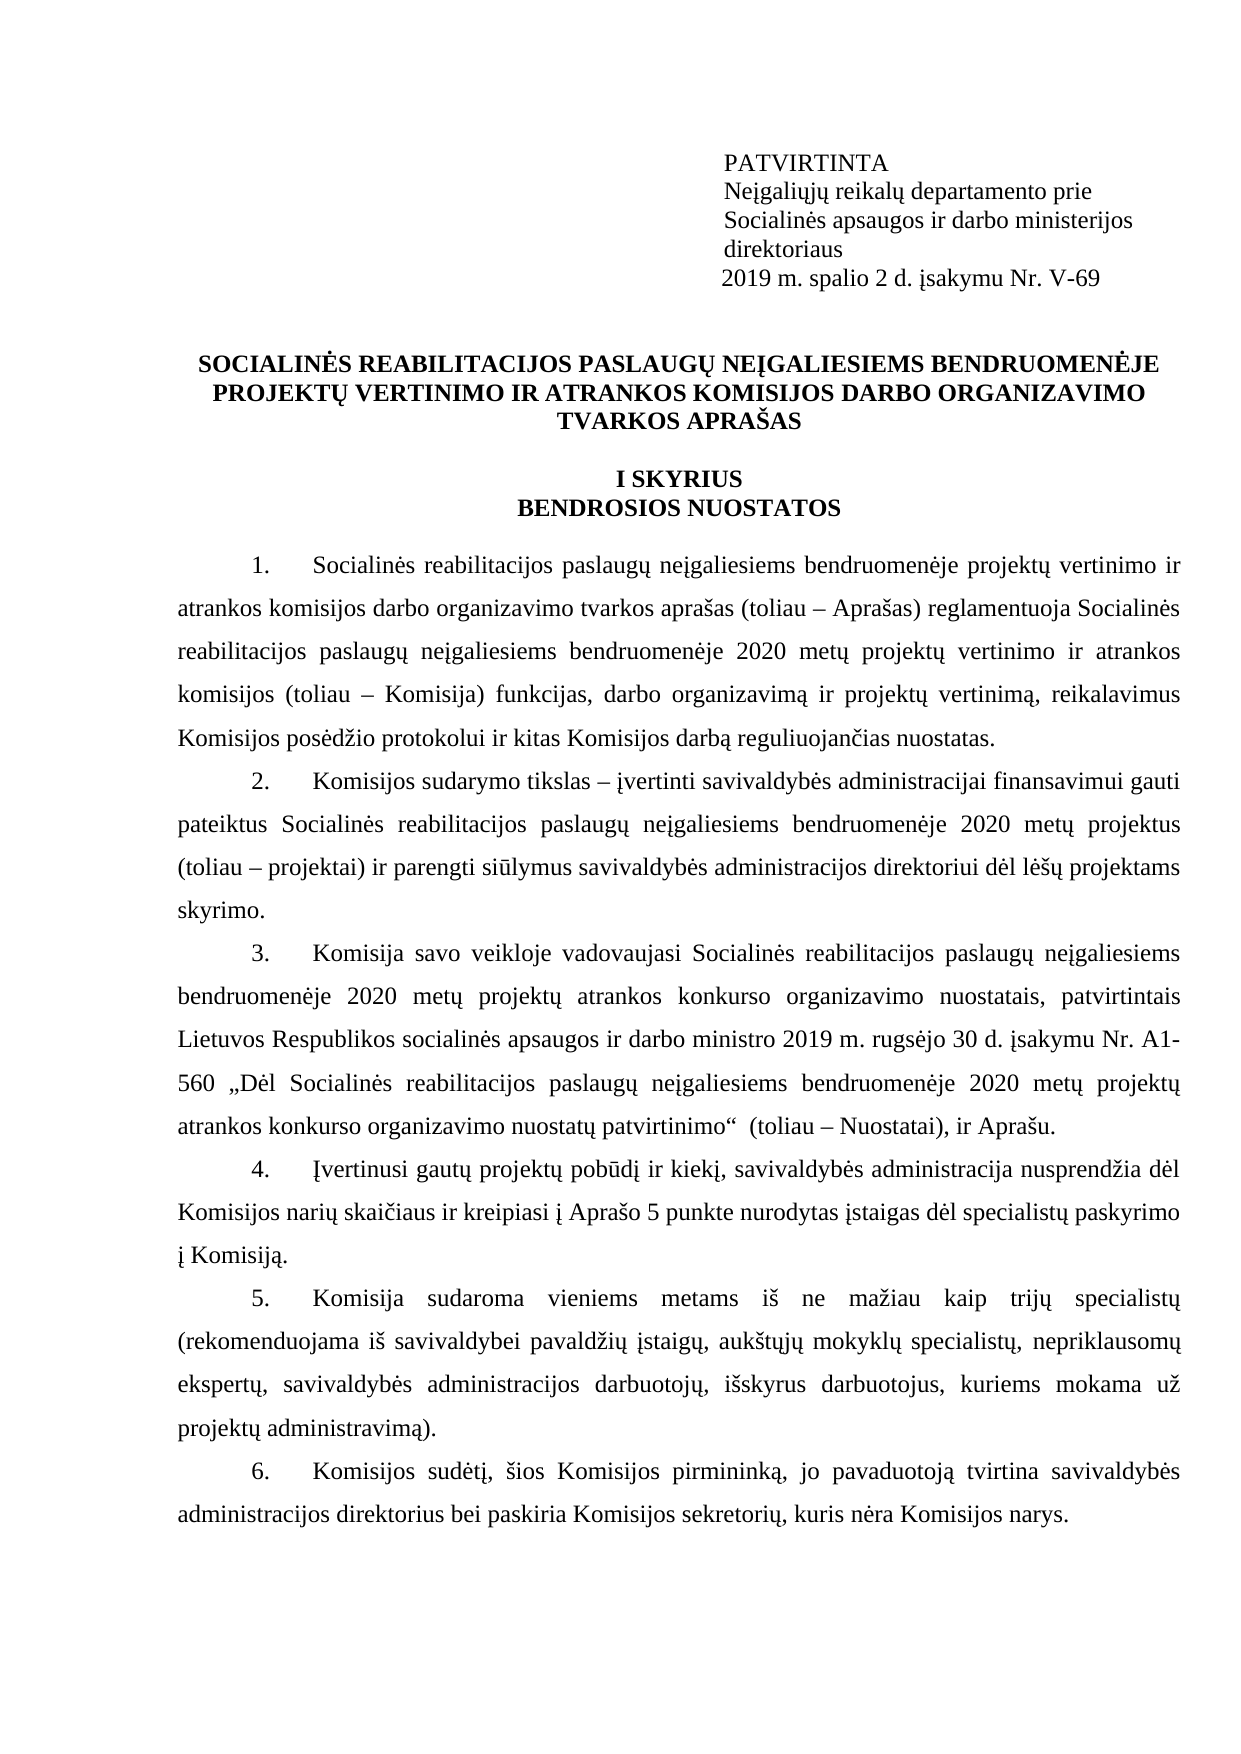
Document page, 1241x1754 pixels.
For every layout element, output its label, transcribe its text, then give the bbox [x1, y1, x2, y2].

text BENDROSIOS NUOSTATOS [177, 493, 1181, 521]
text Socialinės apsaugos ir darbo ministerijos [723, 205, 1181, 234]
text direktoriaus [723, 234, 1181, 263]
text SOCIALINĖS REABILITACIJOS PASLAUGŲ NEĮGALIESIEMS BENDRUOMENĖJE Projektų VERTINIMO IR atrankoS komisijos DARBO ORGANIZAVIMO TVARKOS APRAŠAS [177, 349, 1181, 435]
text Neįgaliųjų reikalų departamento prie [723, 176, 1181, 205]
text PATVIRTINTA [723, 148, 1181, 176]
text 3. Komisija savo veikloje vadovaujasi Socialinės reabilitacijos paslaugų neįgaliesiems bendruomenėje 2020 metų projektų atrankos konkurso organizavimo nuostatais, patvirtintais Lietuvos Respublikos socialinės apsaugos ir darbo ministro 2019 m. rugsėjo 30 d. įsakymu Nr. A1-560 „Dėl Socialinės reabilitacijos paslaugų neįgaliesiems bendruomenėje 2020 metų projektų atrankos konkurso organizavimo nuostatų patvirtinimo“ (toliau – Nuostatai), ir Aprašu. [177, 938, 1181, 1139]
text 6. Komisijos sudėtį, šios Komisijos pirmininką, jo pavaduotoją tvirtina savivaldybės administracijos direktorius bei paskiria Komisijos sekretorių, kuris nėra Komisijos narys. [177, 1456, 1181, 1528]
text 5. Komisija sudaroma vieniems metams iš ne mažiau kaip trijų specialistų (rekomenduojama iš savivaldybei pavaldžių įstaigų, aukštųjų mokyklų specialistų, nepriklausomų ekspertų, savivaldybės administracijos darbuotojų, išskyrus darbuotojus, kuriems mokama už projektų administravimą). [177, 1283, 1181, 1441]
text 1. Socialinės reabilitacijos paslaugų neįgaliesiems bendruomenėje projektų vertinimo ir atrankos komisijos darbo organizavimo tvarkos aprašas (toliau – Aprašas) reglamentuoja Socialinės reabilitacijos paslaugų neįgaliesiems bendruomenėje 2020 metų projektų vertinimo ir atrankos komisijos (toliau – Komisija) funkcijas, darbo organizavimą ir projektų vertinimą, reikalavimus Komisijos posėdžio protokolui ir kitas Komisijos darbą reguliuojančias nuostatas. [177, 550, 1181, 751]
text 2019 m. spalio 2 d. įsakymu Nr. V-69 [721, 263, 1181, 291]
text I SKYRIUS [177, 464, 1181, 493]
text 2. Komisijos sudarymo tikslas – įvertinti savivaldybės administracijai finansavimui gauti pateiktus Socialinės reabilitacijos paslaugų neįgaliesiems bendruomenėje 2020 metų projektus (toliau – projektai) ir parengti siūlymus savivaldybės administracijos direktoriui dėl lėšų projektams skyrimo. [177, 766, 1181, 924]
text 4. Įvertinusi gautų projektų pobūdį ir kiekį, savivaldybės administracija nusprendžia dėl Komisijos narių skaičiaus ir kreipiasi į Aprašo 5 punkte nurodytas įstaigas dėl specialistų paskyrimo į Komisiją. [177, 1154, 1181, 1269]
